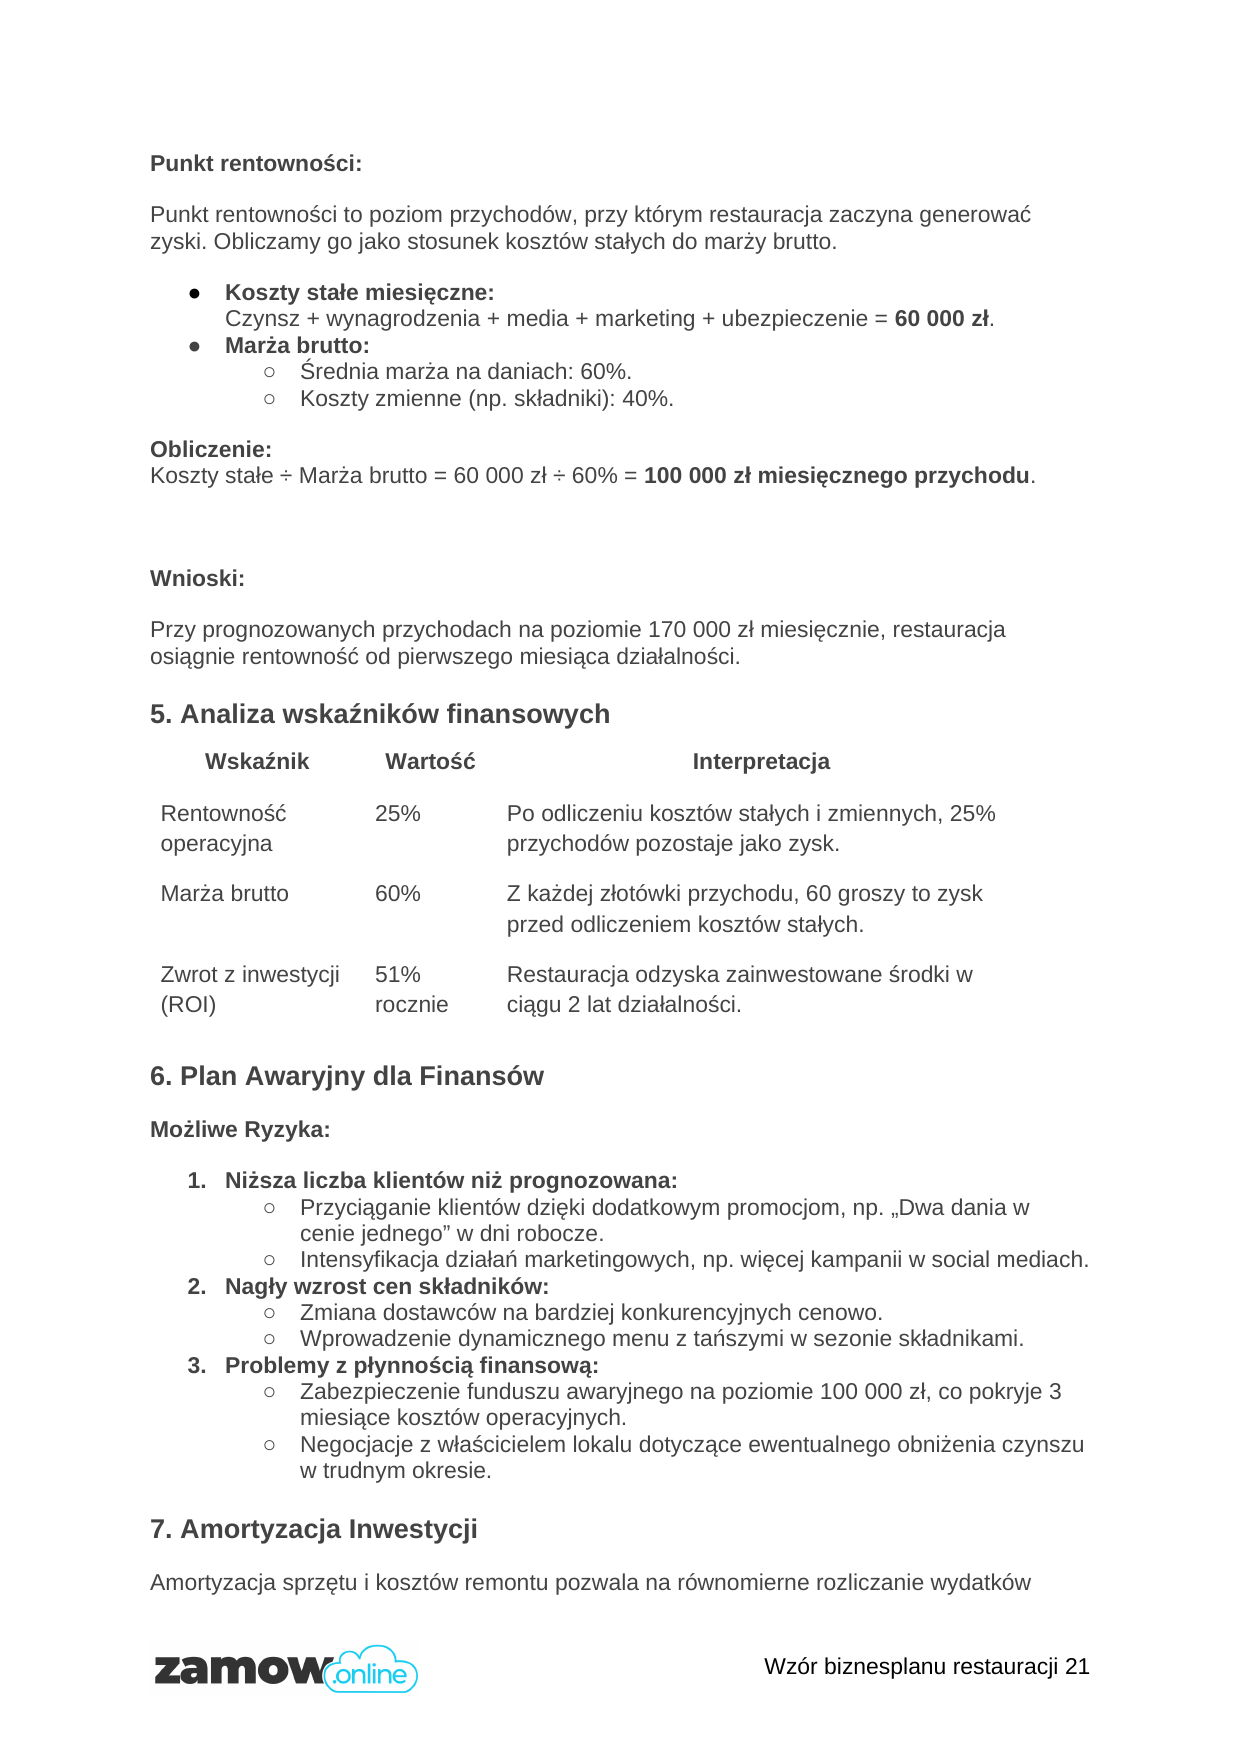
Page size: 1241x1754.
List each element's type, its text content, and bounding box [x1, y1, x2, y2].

list Negocjacje z właścicielem lokalu dotyczące ewentualnego obniżenia czynszu w trudnym okresie. [262, 1431, 1090, 1483]
subtitle 7. Amortyzacja Inwestycji [150, 1513, 1090, 1544]
list Niższa liczba klientów niż prognozowana: [187, 1167, 1090, 1193]
table_cell Z każdej złotówki przychodu, 60 groszy to zysk przed odliczeniem kosztów stałych. [496, 870, 1027, 950]
table_cell Marża brutto [150, 870, 364, 950]
picture [150, 1640, 422, 1698]
table_cell Po odliczeniu kosztów stałych i zmiennych, 25% przychodów pozostaje jako zysk. [496, 790, 1027, 870]
table_cell Zwrot z inwestycji (ROI) [150, 950, 364, 1030]
list Przyciąganie klientów dzięki dodatkowym promocjom, np. „Dwa dania w cenie jednego” w dni robocze. [262, 1193, 1090, 1246]
list Zmiana dostawców na bardziej konkurencyjnych cenowo. [262, 1299, 1090, 1325]
list Wprowadzenie dynamicznego menu z tańszymi w sezonie składnikami. [262, 1325, 1090, 1352]
table_cell Restauracja odzyska zainwestowane środki w ciągu 2 lat działalności. [496, 950, 1027, 1030]
table_cell Rentowność operacyjna [150, 790, 364, 870]
text Punkt rentowności: [150, 150, 1090, 176]
list Nagły wzrost cen składników: [187, 1273, 1090, 1299]
table_cell 60% [365, 870, 496, 950]
list Marża brutto: [187, 332, 1090, 358]
list Koszty zmienne (np. składniki): 40%. [262, 384, 1090, 411]
text Wnioski: [150, 565, 1090, 591]
text Obliczenie: Koszty stałe ÷ Marża brutto = 60 000 zł ÷ 60% = 100 000 zł miesięcznego przychodu. [150, 436, 1090, 488]
table_header Interpretacja [496, 738, 1027, 790]
table_cell 51% rocznie [365, 950, 496, 1030]
text Amortyzacja sprzętu i kosztów remontu pozwala na równomierne rozliczanie wydatków [150, 1569, 1090, 1595]
table_header Wartość [365, 738, 496, 790]
list Problemy z płynnością finansową: [187, 1352, 1090, 1378]
text Punkt rentowności to poziom przychodów, przy którym restauracja zaczyna generować zyski. Obliczamy go jako stosunek kosztów stałych do marży brutto. [150, 201, 1090, 254]
list Średnia marża na daniach: 60%. [262, 358, 1090, 384]
list Zabezpieczenie funduszu awaryjnego na poziomie 100 000 zł, co pokryje 3 miesiące kosztów operacyjnych. [262, 1378, 1090, 1431]
subtitle 5. Analiza wskaźników finansowych [150, 698, 1090, 729]
text Możliwe Ryzyka: [150, 1116, 1090, 1142]
subtitle 6. Plan Awaryjny dla Finansów [150, 1059, 1090, 1091]
text Przy prognozowanych przychodach na poziomie 170 000 zł miesięcznie, restauracja osiągnie rentowność od pierwszego miesiąca działalności. [150, 616, 1090, 669]
list Koszty stałe miesięczne: Czynsz + wynagrodzenia + media + marketing + ubezpieczenie = 60 000 zł. [187, 279, 1090, 332]
list Intensyfikacja działań marketingowych, np. więcej kampanii w social mediach. [262, 1246, 1090, 1273]
table_cell 25% [365, 790, 496, 870]
table_header Wskaźnik [150, 738, 364, 790]
